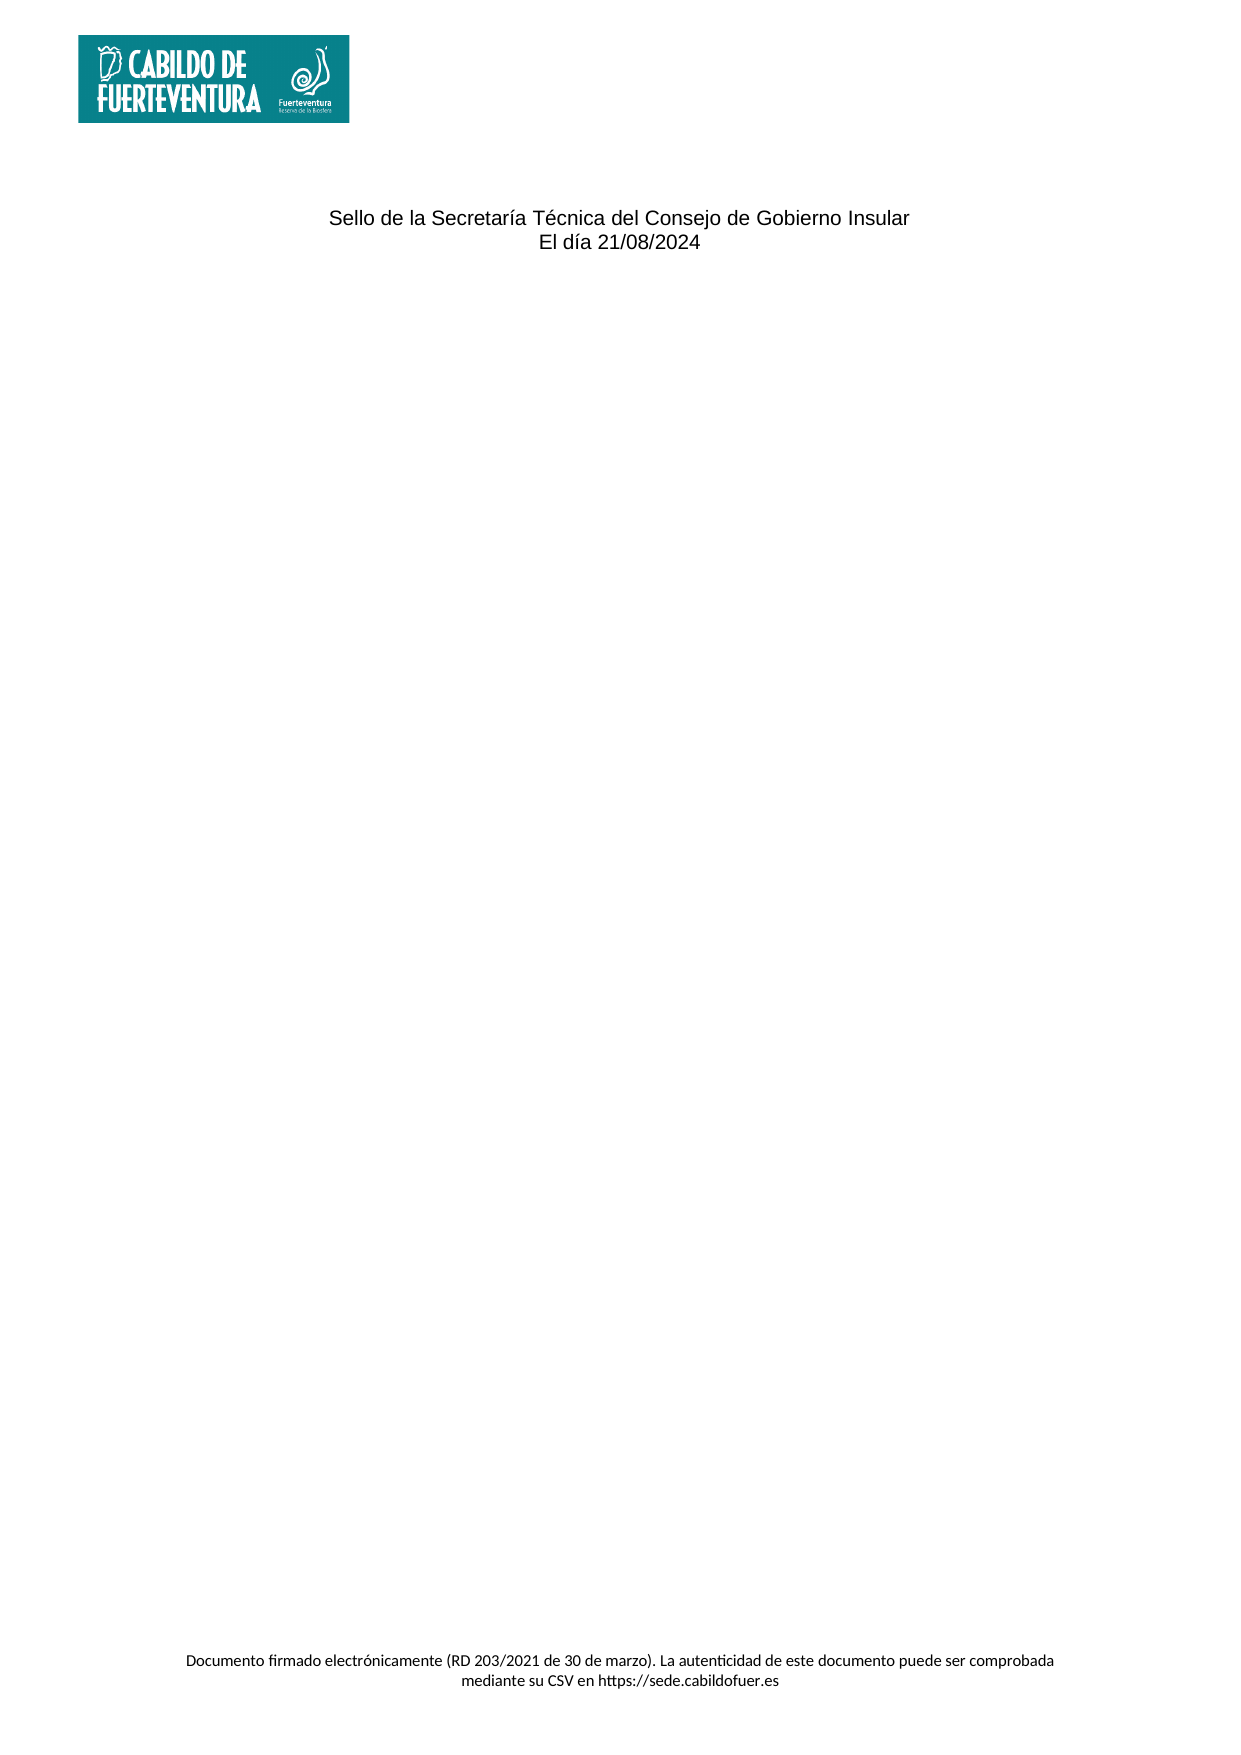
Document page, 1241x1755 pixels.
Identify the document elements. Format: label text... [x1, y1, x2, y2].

text Sello de la Secretaría Técnica del Consejo de Gobierno Insular El día 21/08/2024 [329, 206, 912, 254]
